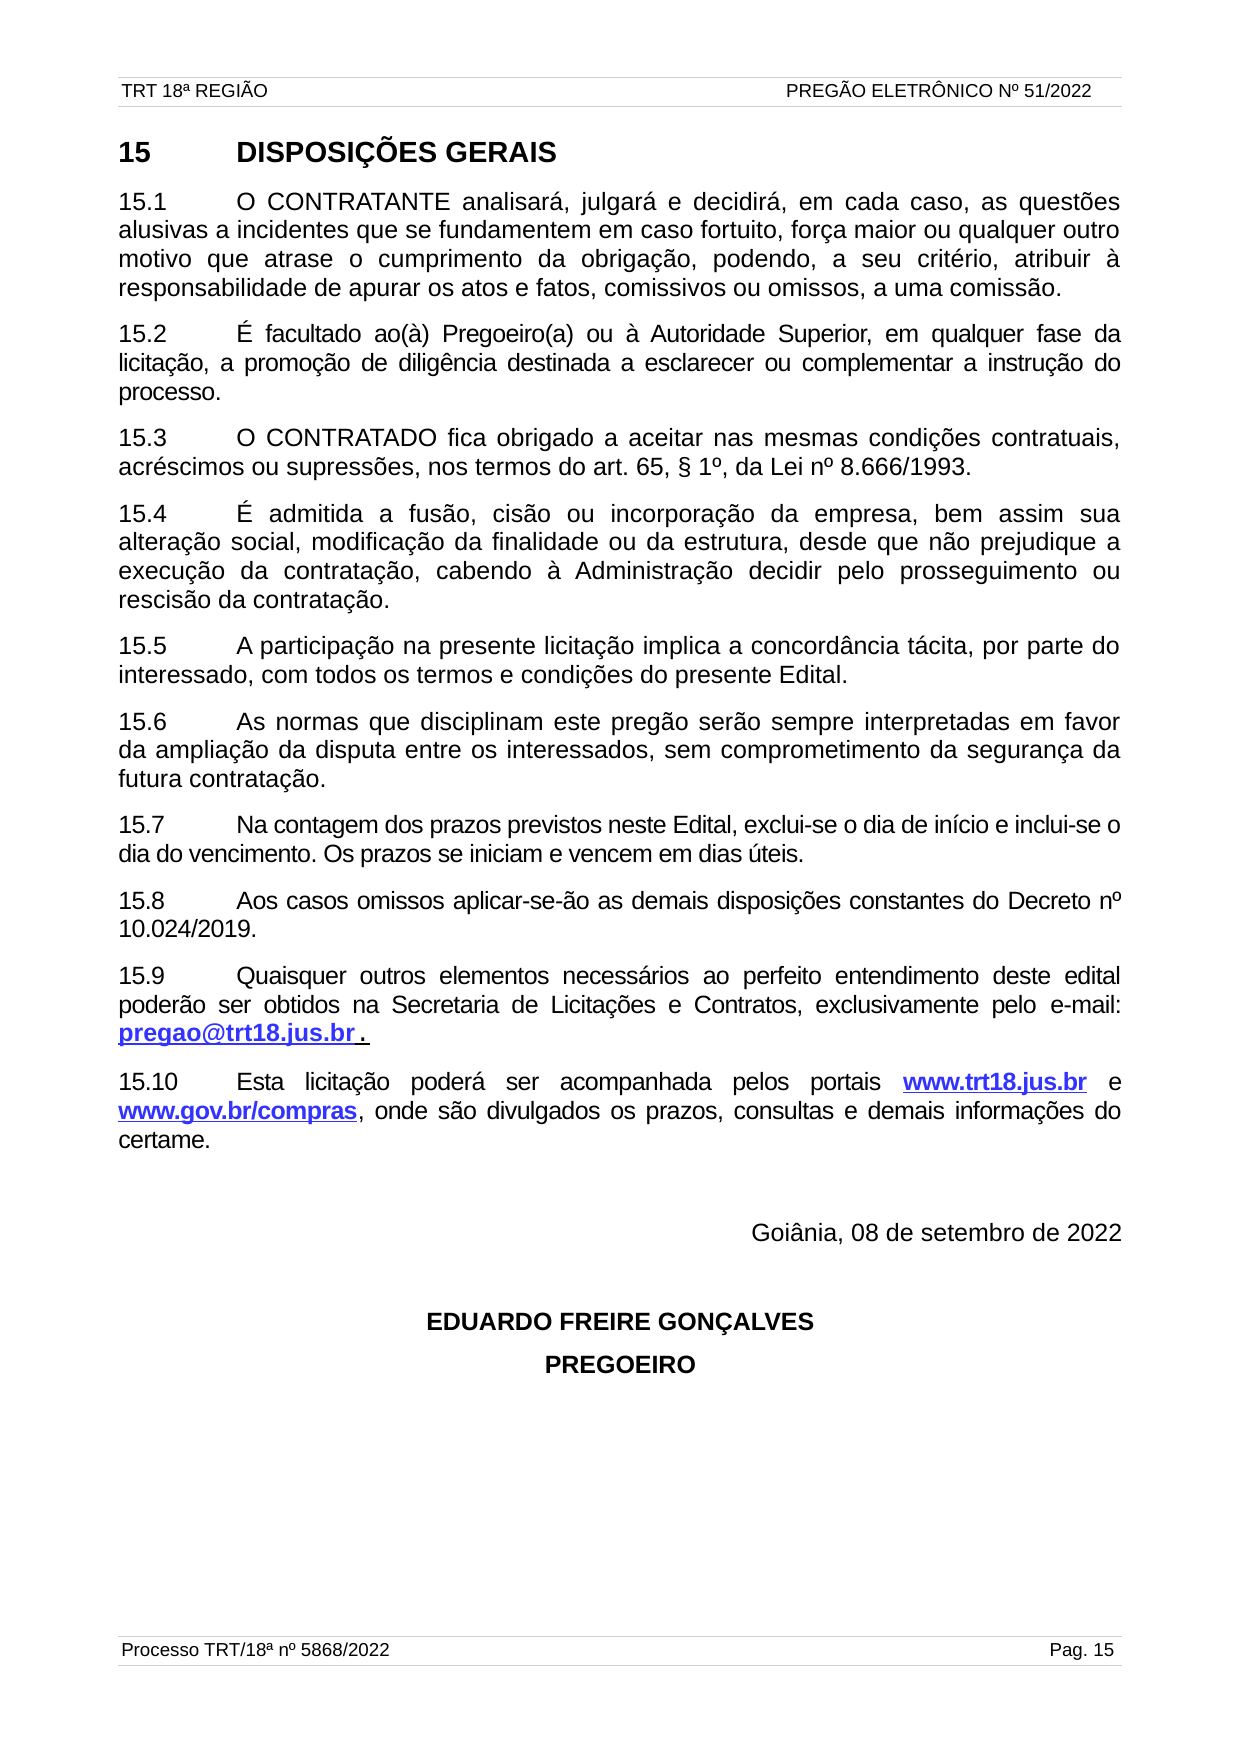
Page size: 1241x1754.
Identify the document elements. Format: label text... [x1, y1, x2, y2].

list 15.10 Esta licitação poderá ser acompanhada pelos portais www.trt18.jus.br e www.gov.br/compras, onde são divulgados os prazos, consultas e demais informações do certame. [118, 1067, 1122, 1153]
text PREGOEIRO [118, 1350, 1122, 1379]
text 15.2 É facultado ao(à) Pregoeiro(a) ou à Autoridade Superior, em qualquer fase da licitação, a promoção de diligência destinada a esclarecer ou complementar a instrução do processo. [118, 319, 1122, 406]
text 15.4 É admitida a fusão, cisão ou incorporação da empresa, bem assim sua alteração social, modificação da finalidade ou da estrutura, desde que não prejudique a execução da contratação, cabendo à Administração decidir pelo prosseguimento ou rescisão da contratação. [118, 499, 1122, 614]
text 15 DISPOSIÇÕES GERAIS [118, 136, 1122, 169]
text 15.5 A participação na presente licitação implica a concordância tácita, por parte do interessado, com todos os termos e condições do presente Edital. [118, 631, 1122, 689]
text 15.3 O CONTRATADO fica obrigado a aceitar nas mesmas condições contratuais, acréscimos ou supressões, nos termos do art. 65, § 1º, da Lei nº 8.666/1993. [118, 423, 1122, 481]
list 15.9 Quaisquer outros elementos necessários ao perfeito entendimento deste edital poderão ser obtidos na Secretaria de Licitações e Contratos, exclusivamente pelo e-mail: pregao@trt18.jus.br. [118, 961, 1122, 1049]
text 15.7 Na contagem dos prazos previstos neste Edital, exclui-se o dia de início e inclui-se o dia do vencimento. Os prazos se iniciam e vencem em dias úteis. [118, 811, 1122, 868]
text 15.6 As normas que disciplinam este pregão serão sempre interpretadas em favor da ampliação da disputa entre os interessados, sem comprometimento da segurança da futura contratação. [118, 707, 1122, 793]
text 15.8 Aos casos omissos aplicar-se-ão as demais disposições constantes do Decreto nº 10.024/2019. [118, 886, 1122, 943]
text Goiânia, 08 de setembro de 2022 [118, 1217, 1122, 1246]
text EDUARDO FREIRE GONÇALVES [118, 1307, 1122, 1336]
text 15.1 O CONTRATANTE analisará, julgará e decidirá, em cada caso, as questões alusivas a incidentes que se fundamentem em caso fortuito, força maior ou qualquer outro motivo que atrase o cumprimento da obrigação, podendo, a seu critério, atribuir à responsabilidade de apurar os atos e fatos, comissivos ou omissos, a uma comissão. [118, 187, 1122, 302]
